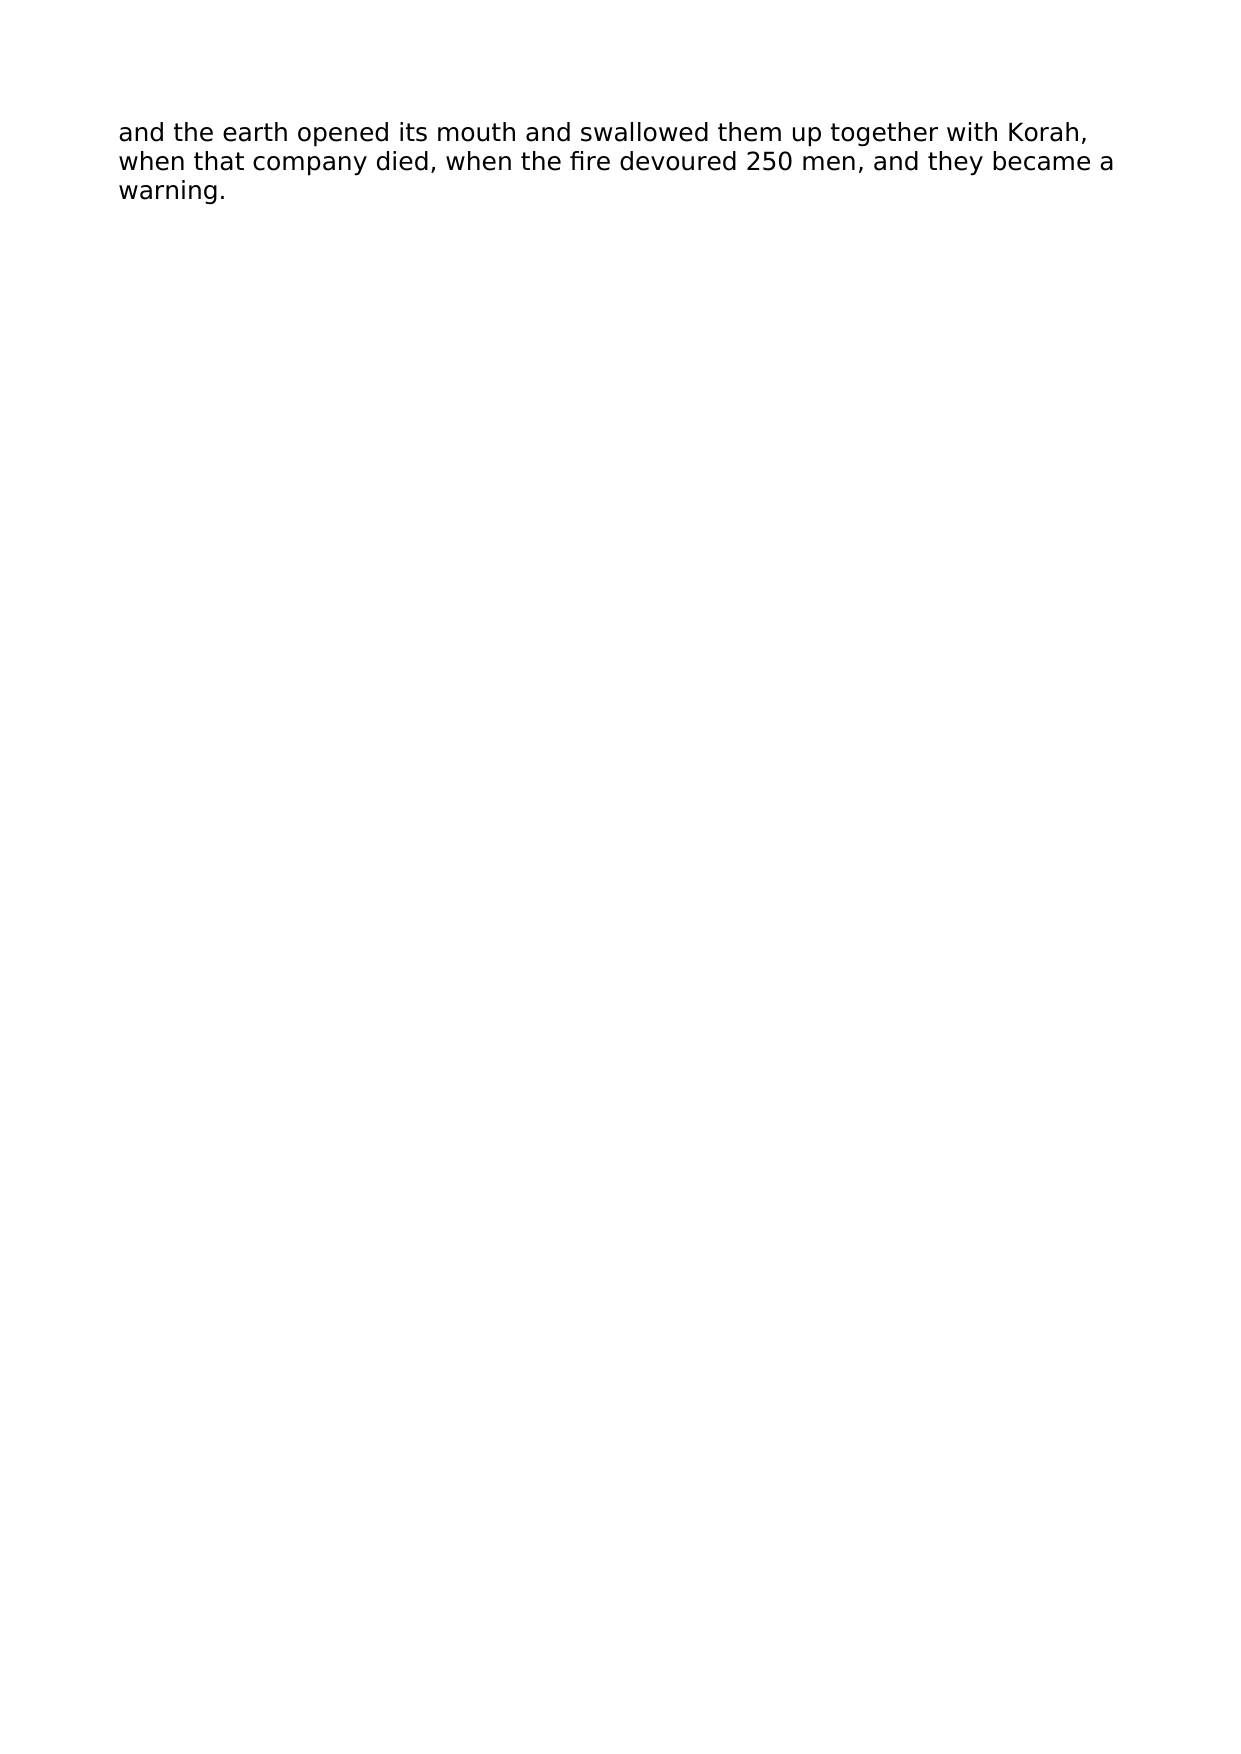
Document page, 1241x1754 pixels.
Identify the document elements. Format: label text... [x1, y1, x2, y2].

text and the earth opened its mouth and swallowed them up together with Korah, when that company died, when the fire devoured 250 men, and they became a warning. [118, 118, 1122, 206]
